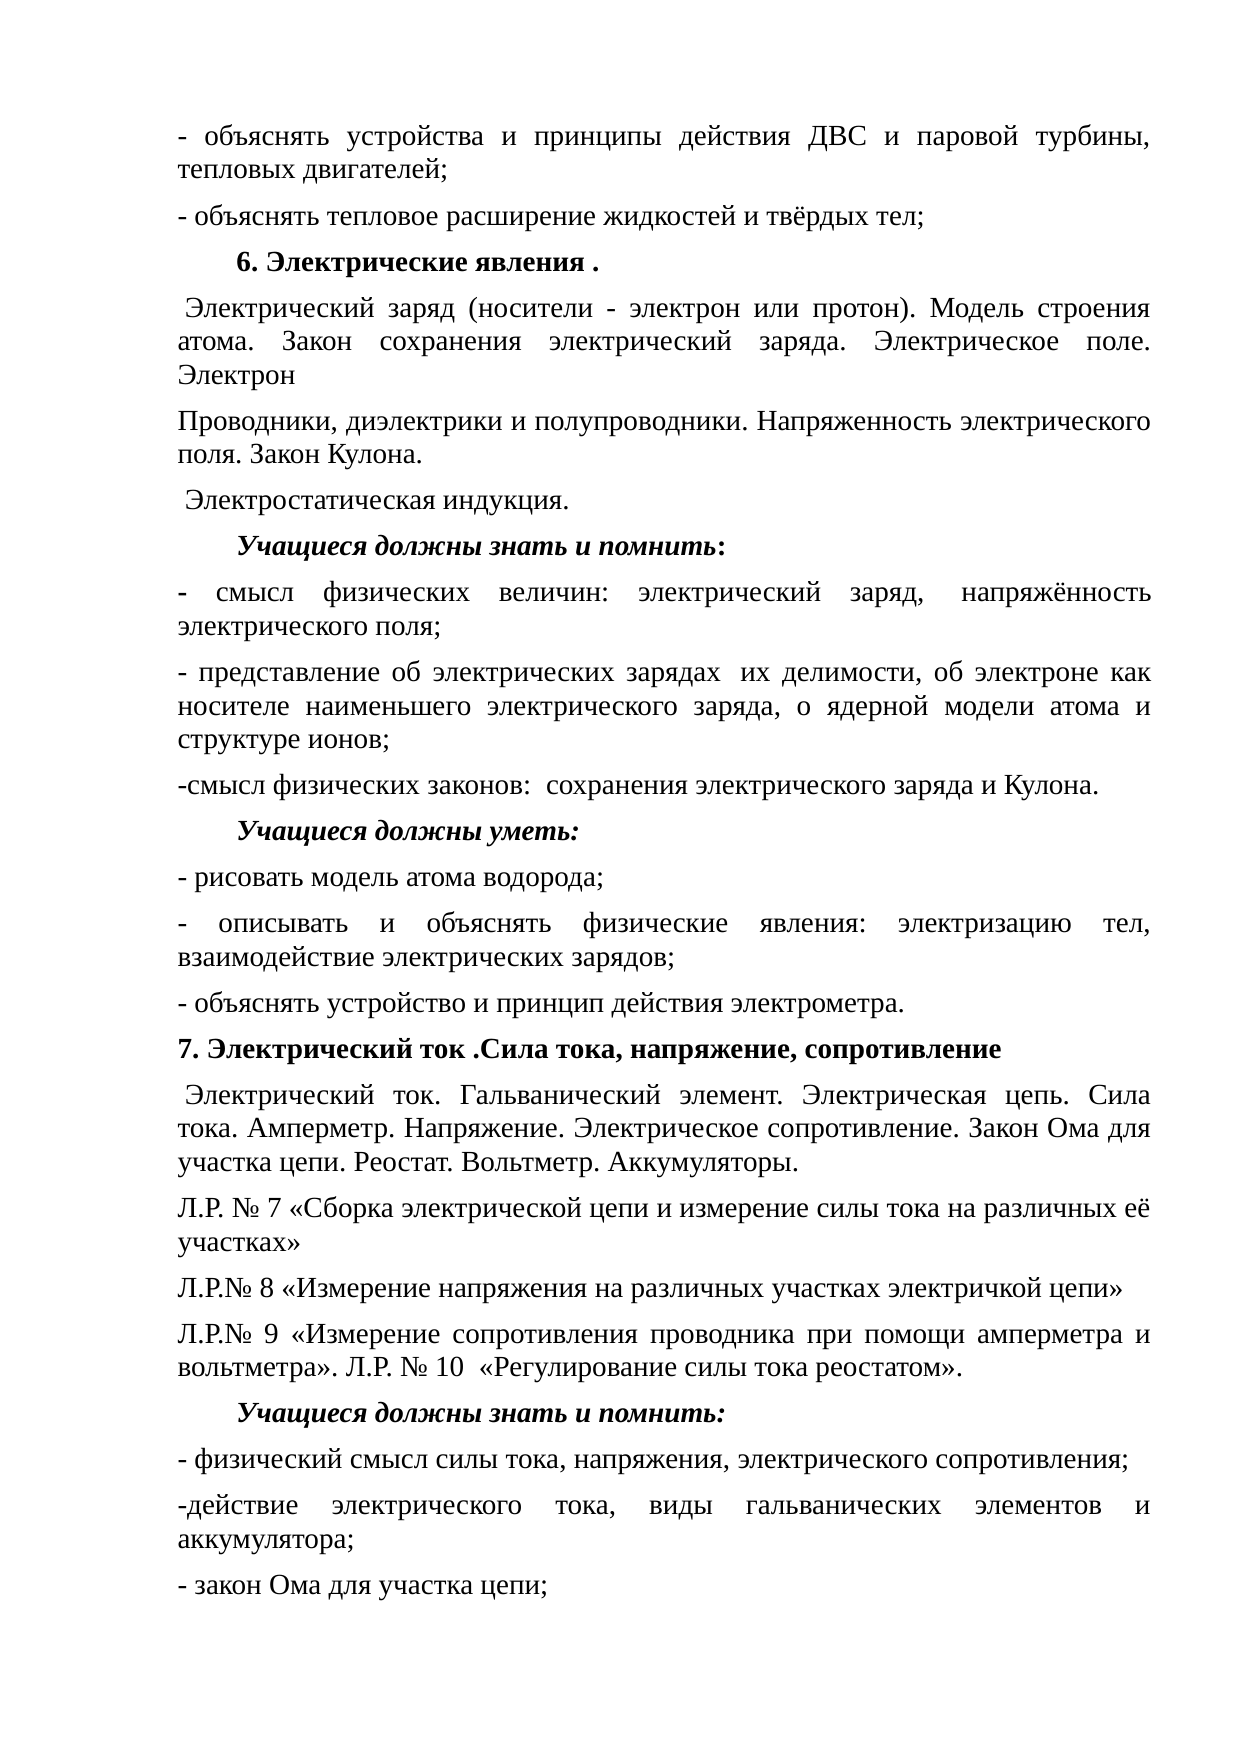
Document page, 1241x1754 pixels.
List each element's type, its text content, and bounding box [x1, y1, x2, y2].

text - закон Ома для участка цепи; [177, 1567, 1152, 1601]
text Проводники, диэлектрики и полупроводники. Напряженность электрического поля. Закон Кулона. [177, 403, 1152, 470]
text - физический смысл силы тока, напряжения, электрического сопротивления; [177, 1441, 1152, 1475]
text - представление об электрических зарядах их делимости, об электроне как носителе наименьшего электрического заряда, о ядерной модели атома и структуре ионов; [177, 654, 1152, 755]
text -смысл физических законов: сохранения электрического заряда и Кулона. [177, 767, 1152, 801]
text - объяснять устройство и принцип действия электрометра. [177, 985, 1152, 1018]
text Л.Р.№ 8 «Измерение напряжения на различных участках электричкой цепи» [177, 1270, 1152, 1303]
text Учащиеся должны знать и помнить: [177, 528, 1152, 562]
text -действие электрического тока, виды гальванических элементов и аккумулятора; [177, 1487, 1152, 1554]
text - описывать и объяснять физические явления: электризацию тел, взаимодействие электрических зарядов; [177, 905, 1152, 972]
text Электрический ток. Гальванический элемент. Электрическая цепь. Сила тока. Амперметр. Напряжение. Электрическое сопротивление. Закон Ома для участка цепи. Реостат. Вольтметр. Аккумуляторы. [177, 1077, 1152, 1178]
text 6. Электрические явления . [177, 244, 1152, 277]
text - рисовать модель атома водорода; [177, 859, 1152, 893]
text Электрический заряд (носители - электрон или протон). Модель строения атома. Закон сохранения электрический заряда. Электрическое поле. Электрон [177, 290, 1152, 390]
text Учащиеся должны знать и помнить: [177, 1395, 1152, 1429]
text Л.Р.№ 9 «Измерение сопротивления проводника при помощи амперметра и вольтметра». Л.Р. № 10 «Регулирование силы тока реостатом». [177, 1316, 1152, 1383]
text Учащиеся должны уметь: [177, 813, 1152, 847]
text Электростатическая индукция. [177, 482, 1152, 516]
text Л.Р. № 7 «Сборка электрической цепи и измерение силы тока на различных её участках» [177, 1190, 1152, 1257]
text - смысл физических величин: электрический заряд, напряжённость электрического поля; [177, 574, 1152, 642]
text - объяснять тепловое расширение жидкостей и твёрдых тел; [177, 198, 1152, 231]
text 7. Электрический ток .Сила тока, напряжение, сопротивление [177, 1031, 1152, 1064]
text - объяснять устройства и принципы действия ДВС и паровой турбины, тепловых двигателей; [177, 118, 1152, 185]
